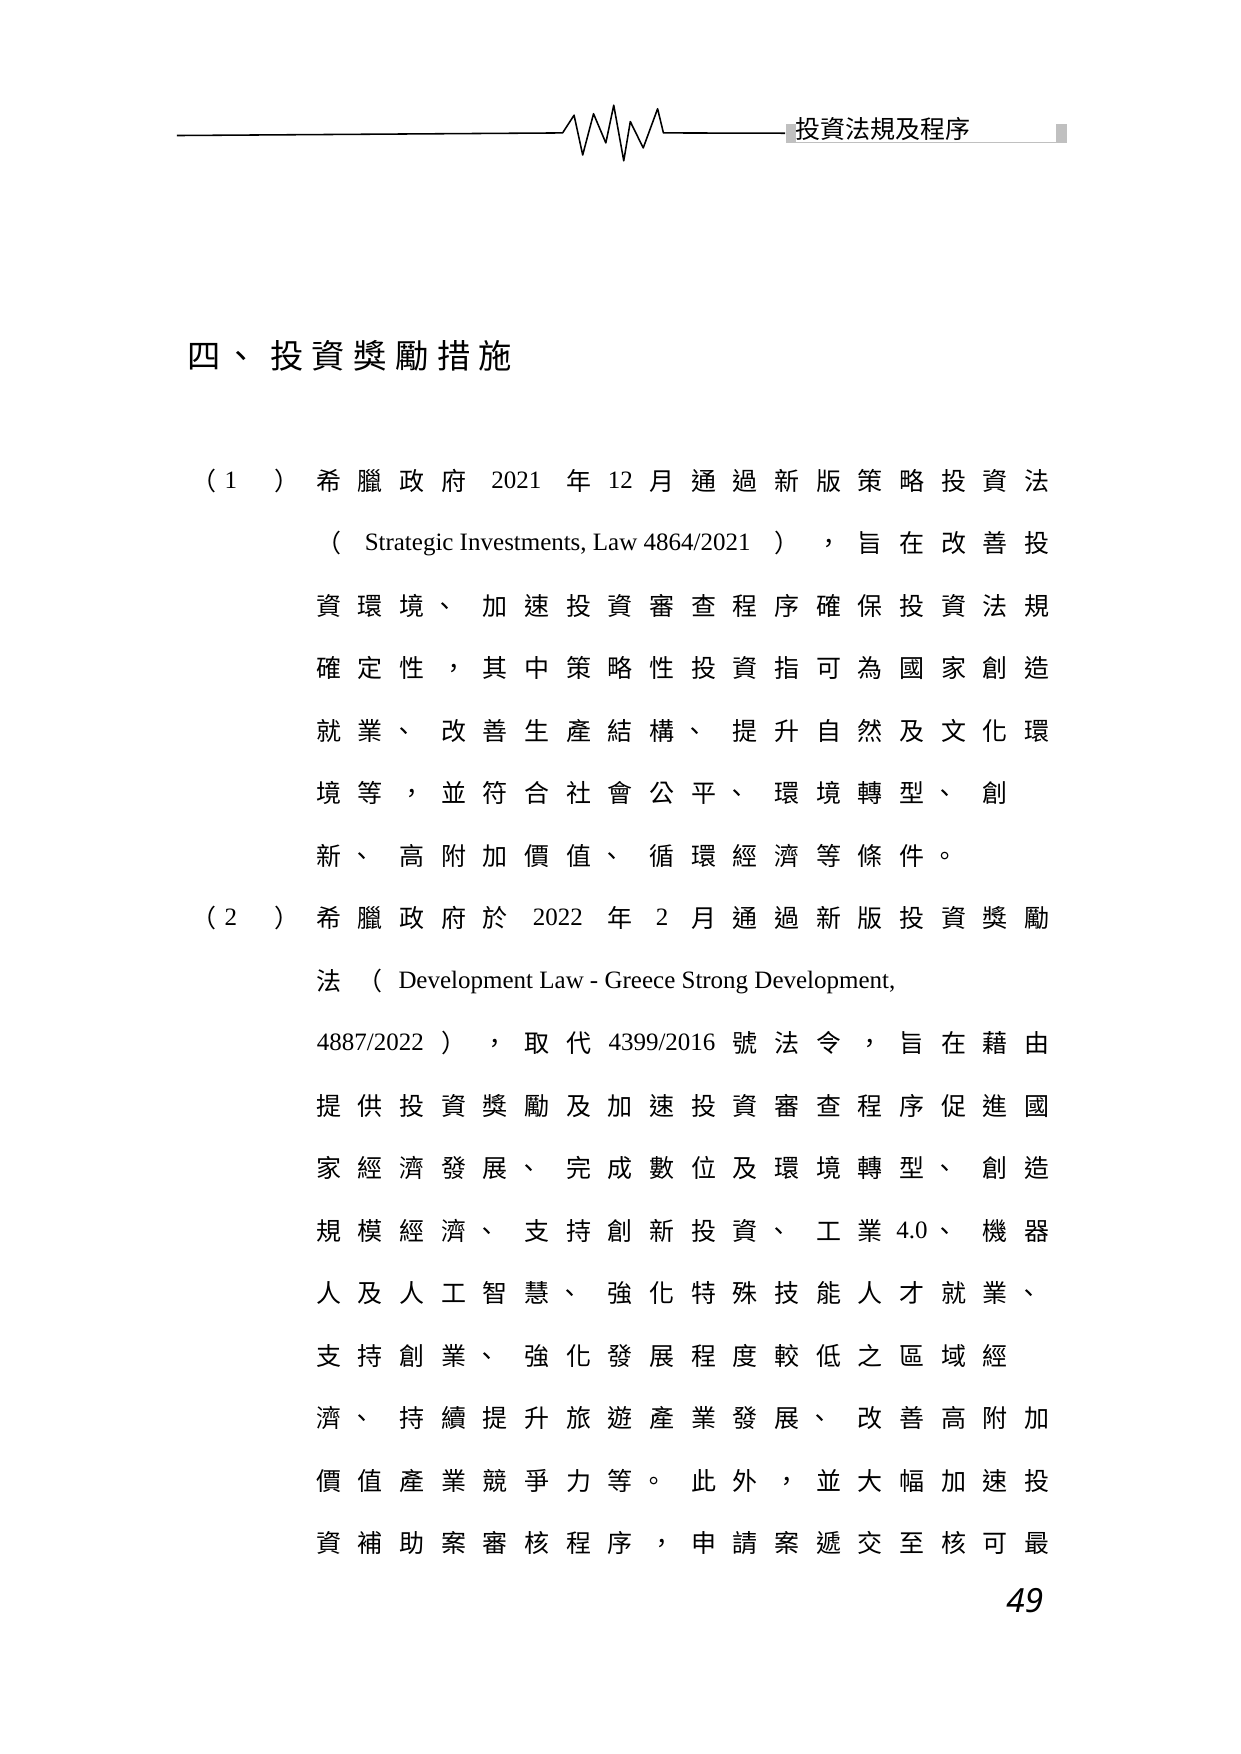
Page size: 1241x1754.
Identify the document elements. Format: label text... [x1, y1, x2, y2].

text 四、投資獎勵措施 [183, 313, 1058, 375]
list 希臘政府於2022年2月通過新版投資獎勵法（Development Law - Greece Strong Development, 4887/2022），取代4399/2016號法令，旨在藉由提供投資獎勵及加速投資審查程序促進國家經濟發展、完成數位及環境轉型、創造規模經濟、支持創新投資、工業4.0、機器人及人工智慧、強化特殊技能人才就業、支持創業、強化發展程度較低之區域經濟、持續提升旅遊產業發展、改善高附加價值產業競爭力等。此外，並大幅加速投資補助案審核程序，申請案遞交至核可最 [183, 875, 1058, 1563]
list 希臘政府2021年12月通過新版策略投資法（Strategic Investments, Law 4864/2021），旨在改善投資環境、加速投資審查程序確保投資法規確定性，其中策略性投資指可為國家創造就業、改善生產結構、提升自然及文化環境等，並符合社會公平、環境轉型、創新、高附加價值、循環經濟等條件。 [183, 438, 1058, 875]
